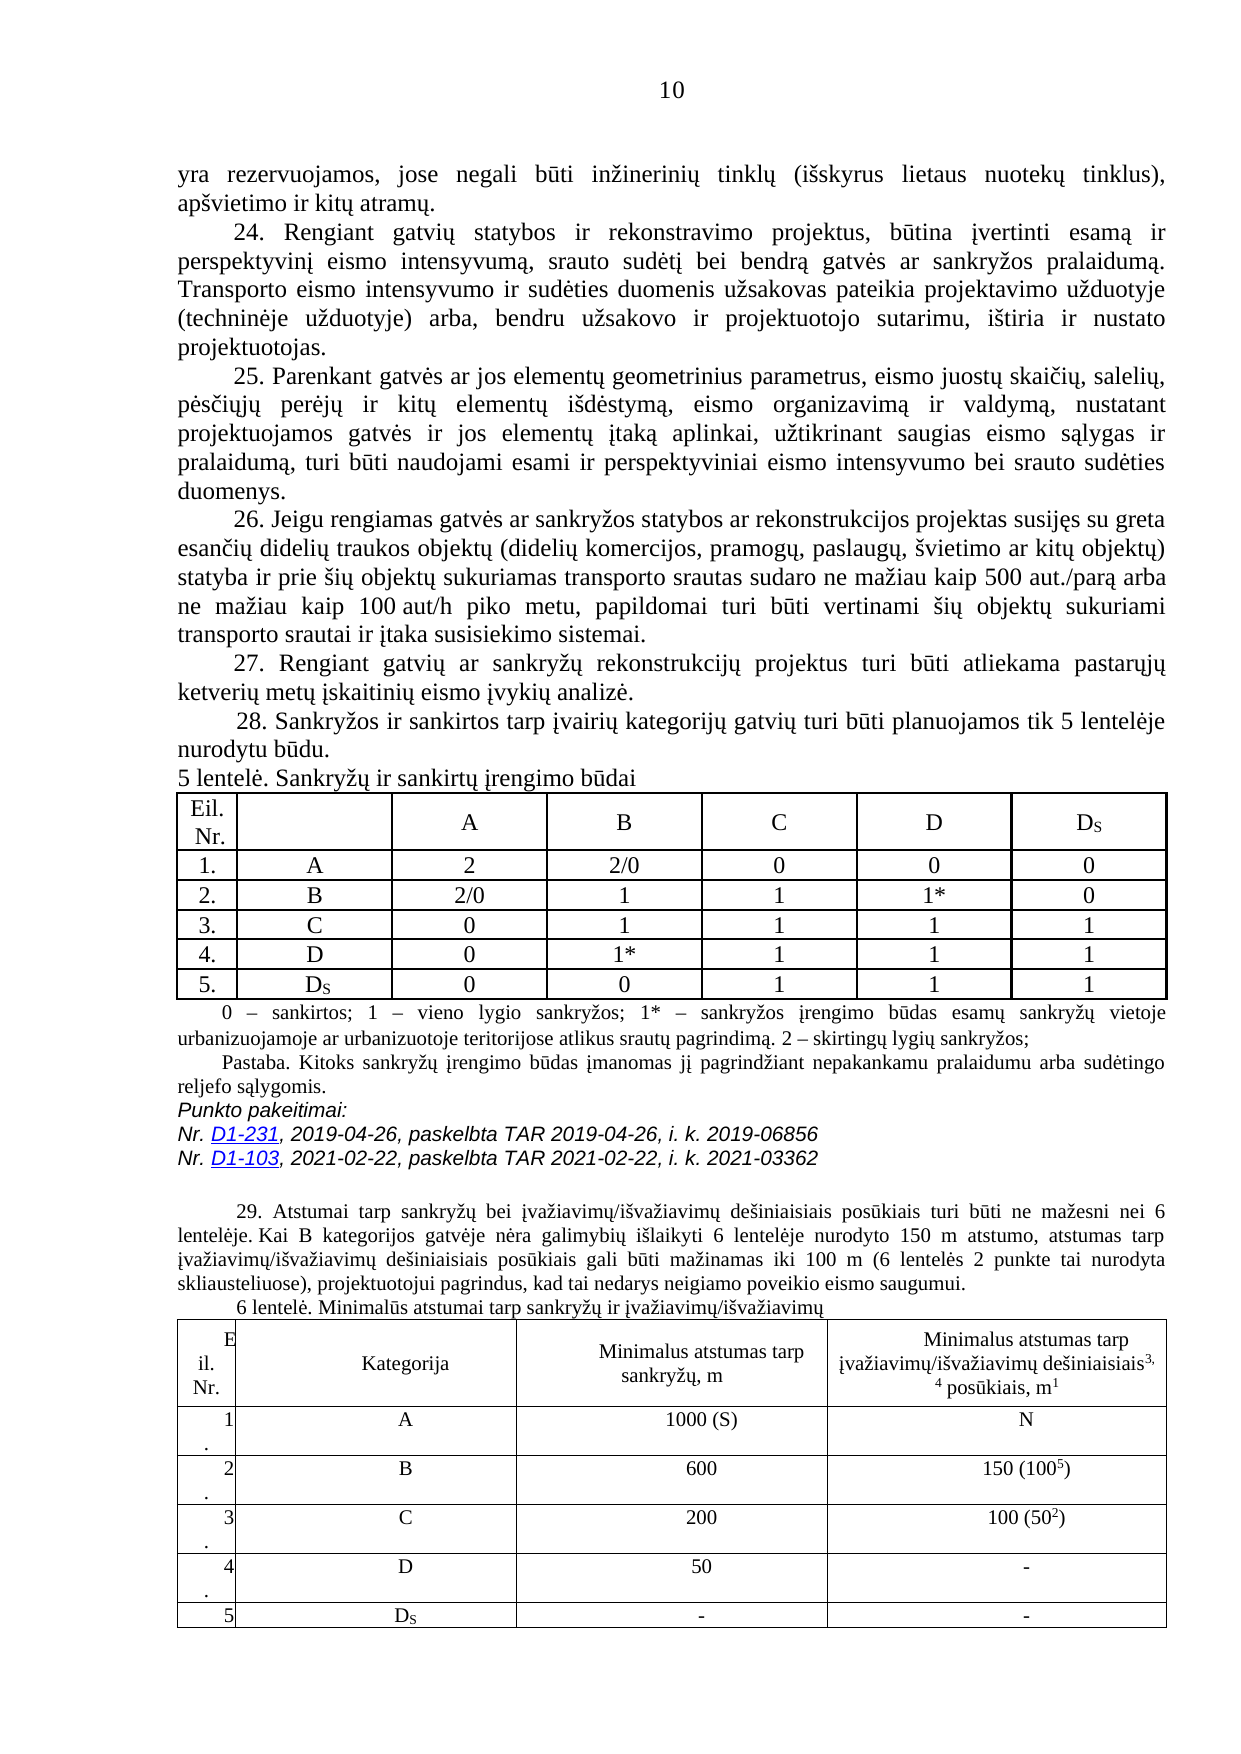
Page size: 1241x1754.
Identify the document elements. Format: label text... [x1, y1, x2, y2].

text Nr. D1-103, 2021-02-22, paskelbta TAR 2021-02-22, i. k. 2021-03362 [177, 1146, 1166, 1170]
text 24. Rengiant gatvių statybos ir rekonstravimo projektus, būtina įvertinti esamą ir perspektyvinį eismo intensyvumą, srauto sudėtį bei bendrą gatvės ar sankryžos pralaidumą. Transporto eismo intensyvumo ir sudėties duomenis užsakovas pateikia projektavimo užduotyje (techninėje užduotyje) arba, bendru užsakovo ir projektuotojo sutarimu, ištiria ir nustato projektuotojas. [177, 217, 1166, 361]
table_header Minimalus atstumas tarp sankryžų, m [517, 1320, 827, 1406]
table_cell 1 [1013, 911, 1165, 938]
table_header A [393, 794, 546, 849]
table_cell 5 [178, 1603, 235, 1627]
table_cell 0 [1013, 851, 1165, 879]
text 6 lentelė. Minimalūs atstumai tarp sankryžų ir įvažiavimų/išvažiavimų [177, 1295, 1166, 1319]
table_cell 2/0 [548, 851, 701, 879]
table_cell D [236, 1554, 516, 1602]
table_header D [858, 794, 1010, 849]
table_cell 0 [393, 970, 546, 998]
table_cell 0 [393, 911, 546, 938]
table_cell 0 [1013, 881, 1165, 909]
table_cell 4. [178, 940, 236, 968]
table_cell 2. [178, 881, 236, 909]
table_cell 200 [517, 1505, 827, 1553]
table_cell 1000 (S) [517, 1407, 827, 1455]
table_header Kategorija [236, 1320, 516, 1406]
table_cell 1 [548, 911, 701, 938]
table_cell 600 [517, 1456, 827, 1504]
table_cell - [828, 1603, 1166, 1627]
text 28. Sankryžos ir sankirtos tarp įvairių kategorijų gatvių turi būti planuojamos tik 5 lentelėje nurodytu būdu. [177, 706, 1166, 763]
table_cell DS [236, 1603, 516, 1627]
table_cell 1 [703, 911, 856, 938]
table_cell 0 [393, 940, 546, 968]
table_cell - [517, 1603, 827, 1627]
text 5 lentelė. Sankryžų ir sankirtų įrengimo būdai [177, 763, 1166, 792]
text 27. Rengiant gatvių ar sankryžų rekonstrukcijų projektus turi būti atliekama pastarųjų ketverių metų įskaitinių eismo įvykių analizė. [177, 648, 1166, 706]
table_header DS [1013, 794, 1165, 849]
table_cell 50 [517, 1554, 827, 1602]
table_cell 1* [858, 881, 1010, 909]
table_cell 2. [178, 1456, 235, 1504]
table_cell 2/0 [393, 881, 546, 909]
text Pastaba. Kitoks sankryžų įrengimo būdas įmanomas jį pagrindžiant nepakankamu pralaidumu arba sudėtingo reljefo sąlygomis. [177, 1050, 1166, 1098]
table_cell 1. [178, 851, 236, 879]
table_cell 1 [858, 970, 1010, 998]
table_cell - [828, 1554, 1166, 1602]
text 0 – sankirtos; 1 – vieno lygio sankryžos; 1* – sankryžos įrengimo būdas esamų sankryžų vietoje urbanizuojamoje ar urbanizuotoje teritorijose atlikus srautų pagrindimą. 2 – skirtingų lygių sankryžos; [177, 1000, 1166, 1050]
table_cell 0 [703, 851, 856, 879]
text 25. Parenkant gatvės ar jos elementų geometrinius parametrus, eismo juostų skaičių, salelių, pėsčiųjų perėjų ir kitų elementų išdėstymą, eismo organizavimą ir valdymą, nustatant projektuojamos gatvės ir jos elementų įtaką aplinkai, užtikrinant saugias eismo sąlygas ir pralaidumą, turi būti naudojami esami ir perspektyviniai eismo intensyvumo bei srauto sudėties duomenys. [177, 361, 1166, 504]
table_cell 0 [548, 970, 701, 998]
table_header B [548, 794, 701, 849]
text Punkto pakeitimai: [177, 1098, 1166, 1122]
table_cell DS [238, 970, 391, 998]
table_cell 3. [178, 1505, 235, 1553]
table_cell A [238, 851, 391, 879]
table_cell 1 [703, 970, 856, 998]
table_cell C [236, 1505, 516, 1553]
table_cell B [236, 1456, 516, 1504]
text 26. Jeigu rengiamas gatvės ar sankryžos statybos ar rekonstrukcijos projektas susijęs su greta esančių didelių traukos objektų (didelių komercijos, pramogų, paslaugų, švietimo ar kitų objektų) statyba ir prie šių objektų sukuriamas transporto srautas sudaro ne mažiau kaip 500 aut./parą arba ne mažiau kaip 100 aut/h piko metu, papildomai turi būti vertinami šių objektų sukuriami transporto srautai ir įtaka susisiekimo sistemai. [177, 504, 1166, 648]
table_cell C [238, 911, 391, 938]
table_header Minimalus atstumas tarp įvažiavimų/išvažiavimų dešiniaisiais3, 4 posūkiais, m1 [828, 1320, 1166, 1406]
text Nr. D1-231, 2019-04-26, paskelbta TAR 2019-04-26, i. k. 2019-06856 [177, 1122, 1166, 1146]
table_cell 1 [858, 911, 1010, 938]
table_header Eil. Nr. [178, 1320, 235, 1406]
table_cell 100 (502) [828, 1505, 1166, 1553]
table_cell 2 [393, 851, 546, 879]
table_cell D [238, 940, 391, 968]
text 29. Atstumai tarp sankryžų bei įvažiavimų/išvažiavimų dešiniaisiais posūkiais turi būti ne mažesni nei 6 lentelėje. Kai B kategorijos gatvėje nėra galimybių išlaikyti 6 lentelėje nurodyto 150 m atstumo, atstumas tarp įvažiavimų/išvažiavimų dešiniaisiais posūkiais gali būti mažinamas iki 100 m (6 lentelės 2 punkte tai nurodyta skliausteliuose), projektuotojui pagrindus, kad tai nedarys neigiamo poveikio eismo saugumui. [177, 1199, 1166, 1295]
table_cell 1 [1013, 970, 1165, 998]
table_cell 1* [548, 940, 701, 968]
table_cell 1 [703, 881, 856, 909]
text yra rezervuojamos, jose negali būti inžinerinių tinklų (išskyrus lietaus nuotekų tinklus), apšvietimo ir kitų atramų. [177, 159, 1166, 217]
table_cell N [828, 1407, 1166, 1455]
table_cell A [236, 1407, 516, 1455]
table_cell 1 [548, 881, 701, 909]
table_cell 4. [178, 1554, 235, 1602]
table_cell 1. [178, 1407, 235, 1455]
table_cell 3. [178, 911, 236, 938]
table_cell 5. [178, 970, 236, 998]
table_cell 150 (1005) [828, 1456, 1166, 1504]
table_cell 1 [858, 940, 1010, 968]
table_cell 1 [1013, 940, 1165, 968]
table_header C [703, 794, 856, 849]
table_cell 1 [703, 940, 856, 968]
table_cell 0 [858, 851, 1010, 879]
table_cell B [238, 881, 391, 909]
table_header [238, 794, 391, 849]
table_header Eil. Nr. [178, 794, 236, 849]
